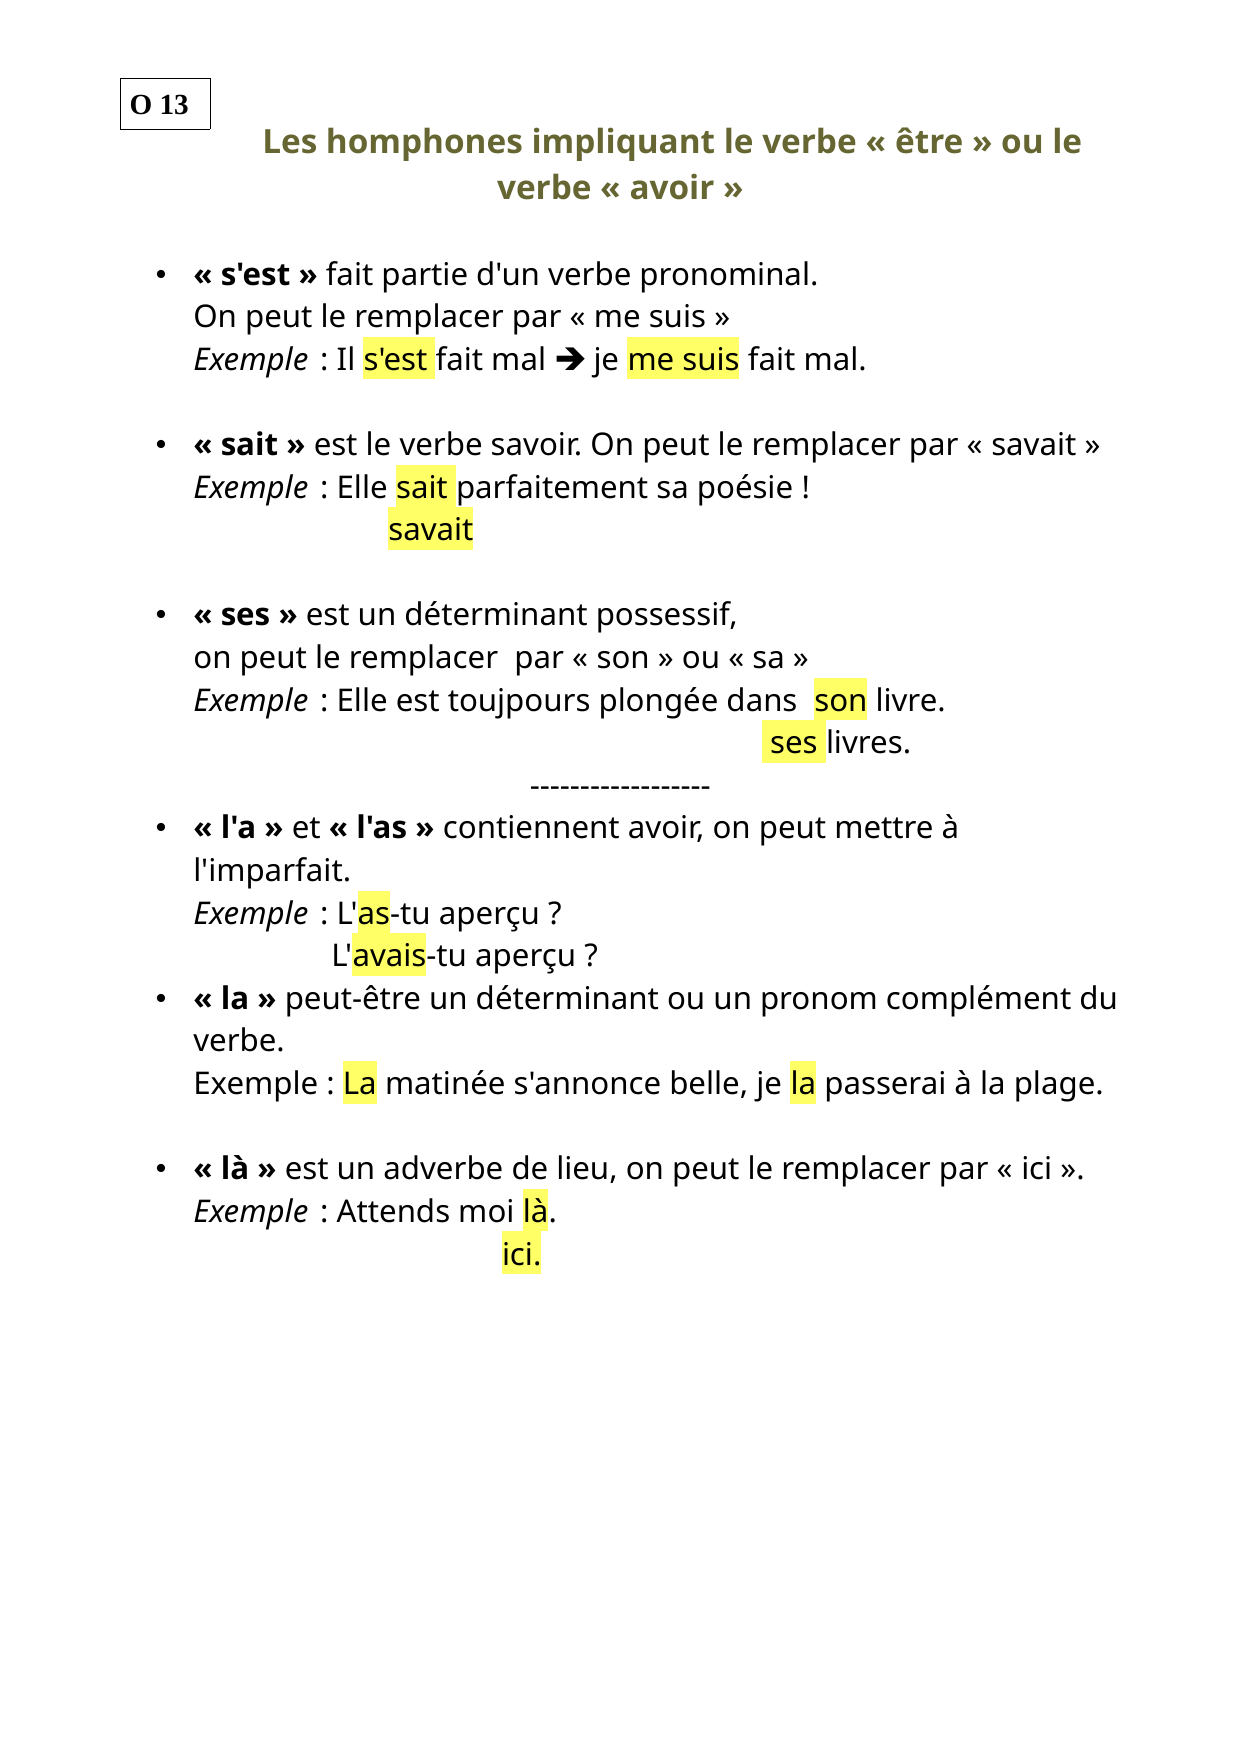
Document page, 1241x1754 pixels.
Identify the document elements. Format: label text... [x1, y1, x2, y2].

text Les homphones impliquant le verbe « être » ou le verbe « avoir » [118, 118, 1122, 209]
list Exemple : Elle sait parfaitement sa poésie ! [156, 464, 1122, 507]
list « s'est » fait partie d'un verbe pronominal. [156, 252, 1122, 294]
text O 13 [129, 87, 201, 120]
list « la » peut-être un déterminant ou un pronom complément du verbe. [156, 976, 1122, 1061]
list Exemple : La matinée s'annonce belle, je la passerai à la plage. [156, 1061, 1122, 1104]
list « là » est un adverbe de lieu, on peut le remplacer par « ici ». [156, 1146, 1122, 1189]
list Exemple : Il s'est fait mal  je me suis fait mal. [156, 337, 1122, 379]
list « sait » est le verbe savoir. On peut le remplacer par « savait » [156, 422, 1122, 464]
list Exemple : L'as-tu aperçu ? [156, 891, 1122, 933]
list On peut le remplacer par « me suis » [156, 294, 1122, 337]
list Exemple : Elle est toujpours plongée dans son livre. [156, 678, 1122, 720]
list L'avais-tu aperçu ? [156, 933, 1122, 976]
list ici. [156, 1231, 1122, 1274]
list « ses » est un déterminant possessif, [156, 592, 1122, 635]
list ses livres. [156, 720, 1122, 763]
text ------------------ [118, 763, 1122, 805]
list on peut le remplacer par « son » ou « sa » [156, 635, 1122, 678]
list « l'a » et « l'as » contiennent avoir, on peut mettre à l'imparfait. [156, 805, 1122, 891]
text [121, 79, 210, 129]
list Exemple : Attends moi là. [156, 1189, 1122, 1231]
list savait [156, 507, 1122, 550]
